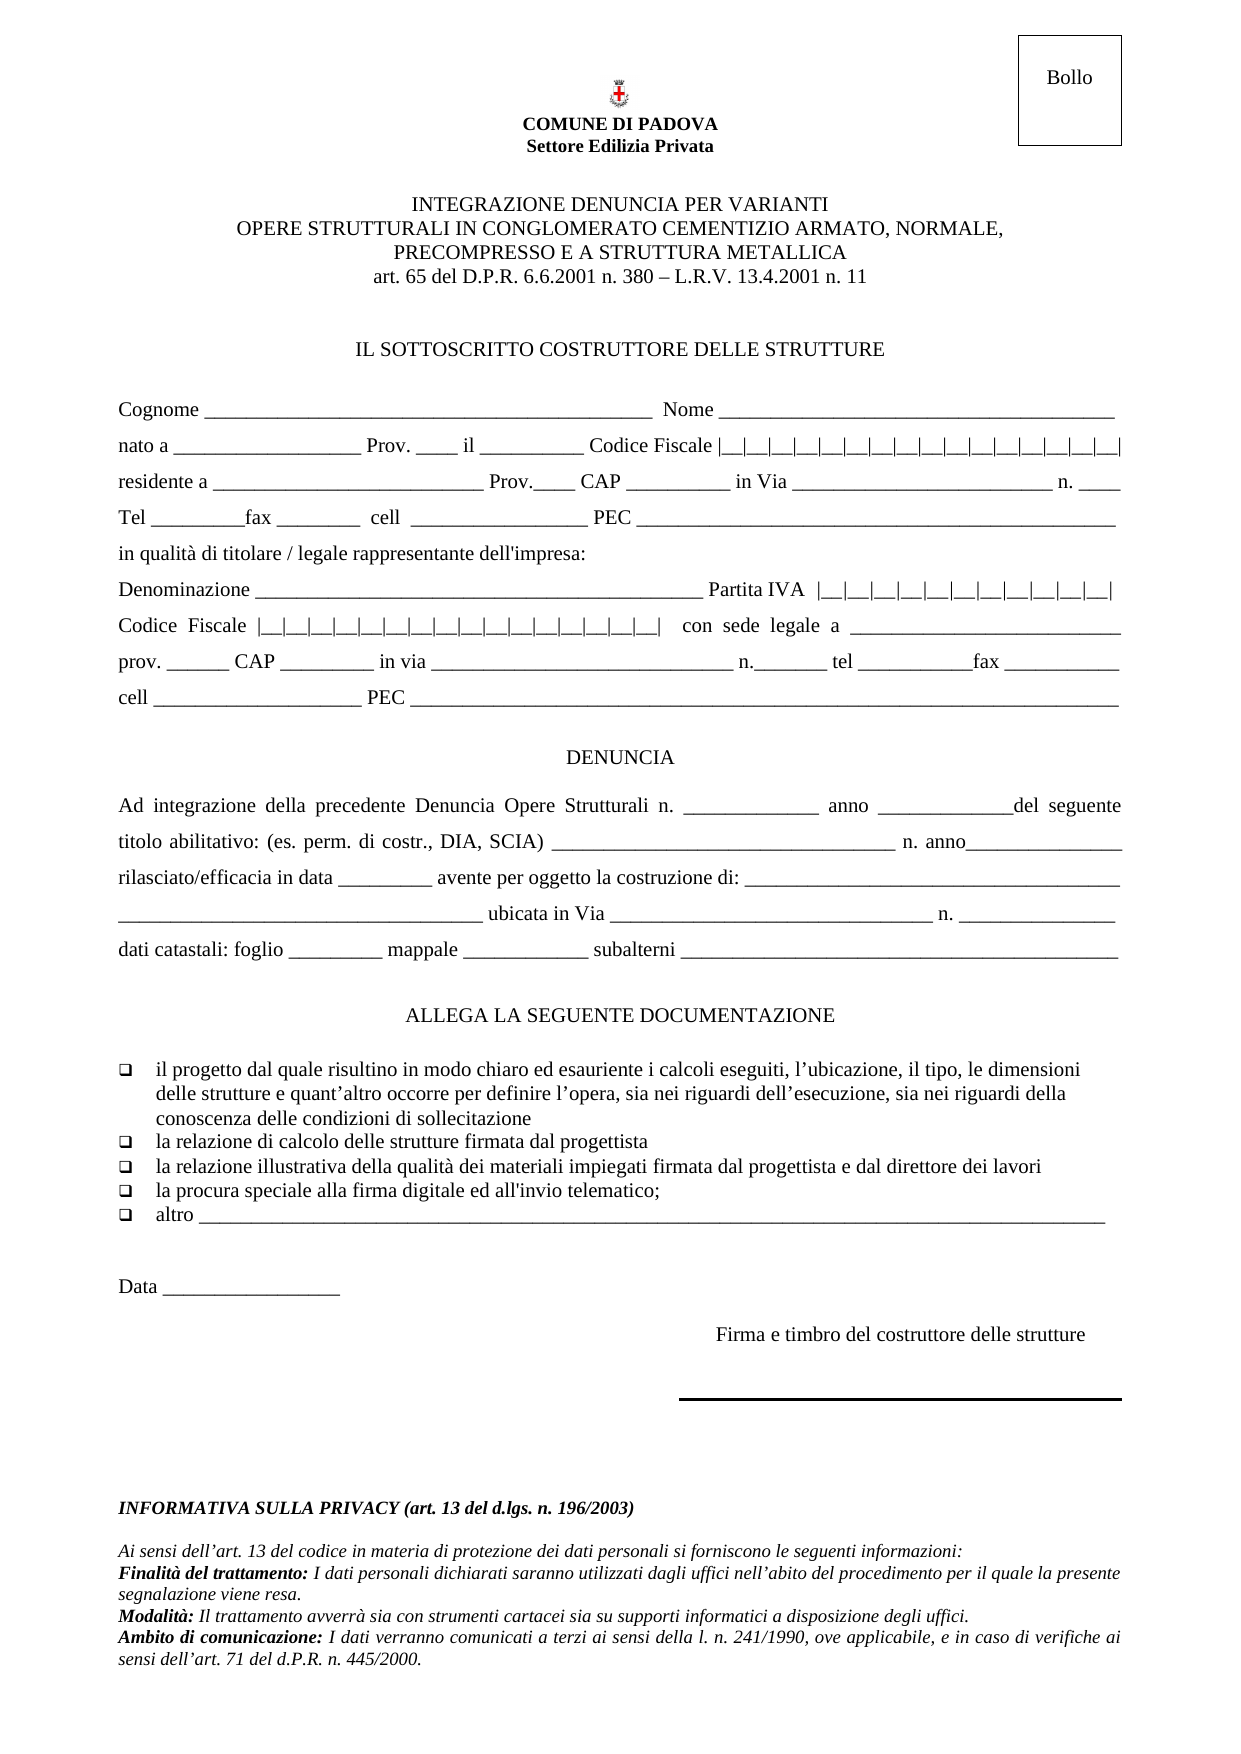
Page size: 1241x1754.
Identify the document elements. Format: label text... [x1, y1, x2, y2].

text Denominazione ___________________________________________ Partita IVA |__|__|__|__|__|__|__|__|__|__|__| [118, 577, 1122, 601]
text INFORMATIVA SULLA PRIVACY (art. 13 del d.lgs. n. 196/2003) [118, 1497, 1122, 1518]
text nato a __________________ Prov. ____ il __________ Codice Fiscale |__|__|__|__|__|__|__|__|__|__|__|__|__|__|__|__| [118, 432, 1122, 457]
text cell ____________________ PEC ____________________________________________________________________ [118, 685, 1122, 709]
text in qualità di titolare / legale rappresentante dell'impresa: [118, 541, 1122, 565]
subtitle ALLEGA LA SEGUENTE DOCUMENTAZIONE [118, 1003, 1122, 1027]
text art. 65 del D.P.R. 6.6.2001 n. 380 – L.R.V. 13.4.2001 n. 11 [118, 264, 1122, 288]
text Ai sensi dell’art. 13 del codice in materia di protezione dei dati personali si forniscono le seguenti informazioni: [118, 1540, 1122, 1562]
text ___________________________________ ubicata in Via _______________________________ n. _______________ [118, 901, 1122, 925]
subtitle INTEGRAZIONE DENUNCIA PER VARIANTI [118, 192, 1122, 216]
picture [600, 75, 640, 114]
text OPERE STRUTTURALI IN CONGLOMERATO CEMENTIZIO ARMATO, NORMALE, [118, 216, 1122, 240]
subtitle DENUNCIA [118, 745, 1122, 769]
list il progetto dal quale risultino in modo chiaro ed esauriente i calcoli eseguiti, l’ubicazione, il tipo, le dimensioni delle strutture e quant’altro occorre per definire l’opera, sia nei riguardi dell’esecuzione, sia nei riguardi della conoscenza delle condizioni di sollecitazione [118, 1057, 1122, 1129]
text dati catastali: foglio _________ mappale ____________ subalterni __________________________________________ [118, 937, 1122, 961]
text Firma e timbro del costruttore delle strutture [679, 1322, 1122, 1346]
text Codice Fiscale |__|__|__|__|__|__|__|__|__|__|__|__|__|__|__|__| con sede legale a __________________________ prov. ______ CAP _________ in via _____________________________ n._______ tel ___________fax ___________ [118, 613, 1122, 673]
text residente a __________________________ Prov.____ CAP __________ in Via _________________________ n. ____ Tel _________fax ________ cell _________________ PEC ______________________________________________ [118, 468, 1122, 529]
subtitle IL SOTTOSCRITTO COSTRUTTORE DELLE STRUTTURE [118, 337, 1122, 361]
text Cognome ___________________________________________ Nome ______________________________________ [118, 396, 1122, 421]
text Data _________________ [118, 1274, 1122, 1298]
text Finalità del trattamento: I dati personali dichiarati saranno utilizzati dagli uffici nell’abito del procedimento per il quale la presente segnalazione viene resa. [118, 1562, 1122, 1605]
list la relazione illustrativa della qualità dei materiali impiegati firmata dal progettista e dal direttore dei lavori [118, 1153, 1122, 1178]
list la relazione di calcolo delle strutture firmata dal progettista [118, 1129, 1122, 1153]
text PRECOMPRESSO E A STRUTTURA METALLICA [118, 240, 1122, 264]
list la procura speciale alla firma digitale ed all'invio telematico; [118, 1178, 1122, 1202]
list altro _______________________________________________________________________________________ [118, 1202, 1122, 1226]
text Ambito di comunicazione: I dati verranno comunicati a terzi ai sensi della l. n. 241/1990, ove applicabile, e in caso di verifiche ai sensi dell’art. 71 del d.P.R. n. 445/2000. [118, 1626, 1122, 1669]
text Ad integrazione della precedente Denuncia Opere Strutturali n. _____________ anno _____________del seguente titolo abilitativo: (es. perm. di costr., DIA, SCIA) _________________________________ n. anno_______________ rilasciato/efficacia in data _________ avente per oggetto la costruzione di: ____________________________________ [118, 793, 1122, 889]
text Modalità: Il trattamento avverrà sia con strumenti cartacei sia su supporti informatici a disposizione degli uffici. [118, 1605, 1122, 1626]
